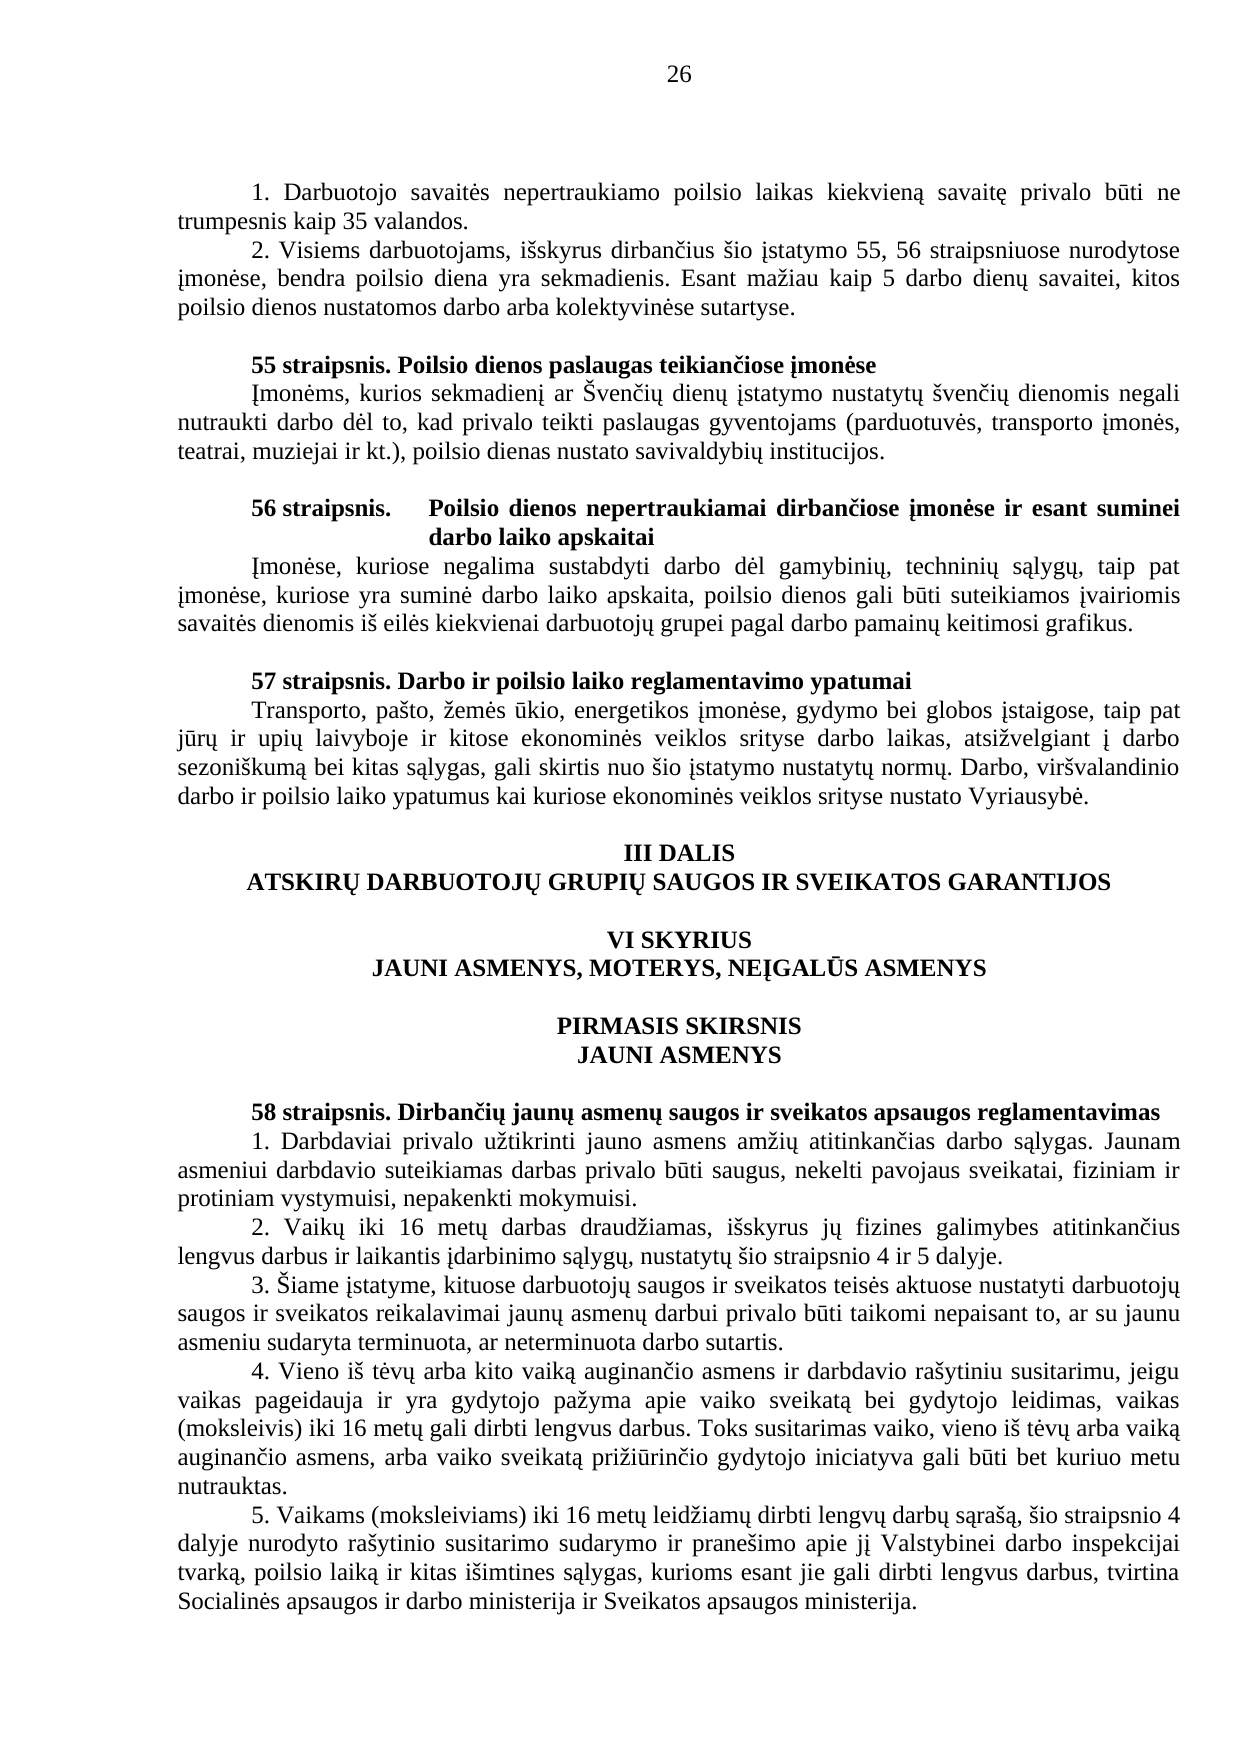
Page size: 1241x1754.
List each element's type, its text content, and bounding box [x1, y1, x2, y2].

text III DALIS [177, 838, 1181, 867]
text JAUNI ASMENYS [177, 1040, 1181, 1068]
text Įmonėms, kurios sekmadienį ar Švenčių dienų įstatymo nustatytų švenčių dienomis negali nutraukti darbo dėl to, kad privalo teikti paslaugas gyventojams (parduotuvės, transporto įmonės, teatrai, muziejai ir kt.), poilsio dienas nustato savivaldybių institucijos. [177, 378, 1181, 465]
text ATSKIRŲ DARBUOTOJŲ GRUPIŲ SAUGOS IR SVEIKATOS GARANTIJOS [177, 867, 1181, 896]
text 1. Darbuotojo savaitės nepertraukiamo poilsio laikas kiekvieną savaitę privalo būti ne trumpesnis kaip 35 valandos. [177, 177, 1181, 235]
text 2. Vaikų iki 16 metų darbas draudžiamas, išskyrus jų fizines galimybes atitinkančius lengvus darbus ir laikantis įdarbinimo sąlygų, nustatytų šio straipsnio 4 ir 5 dalyje. [177, 1212, 1181, 1270]
text 3. Šiame įstatyme, kituose darbuotojų saugos ir sveikatos teisės aktuose nustatyti darbuotojų saugos ir sveikatos reikalavimai jaunų asmenų darbui privalo būti taikomi nepaisant to, ar su jaunu asmeniu sudaryta terminuota, ar neterminuota darbo sutartis. [177, 1270, 1181, 1356]
text Transporto, pašto, žemės ūkio, energetikos įmonėse, gydymo bei globos įstaigose, taip pat jūrų ir upių laivyboje ir kitose ekonominės veiklos srityse darbo laikas, atsižvelgiant į darbo sezoniškumą bei kitas sąlygas, gali skirtis nuo šio įstatymo nustatytų normų. Darbo, viršvalandinio darbo ir poilsio laiko ypatumus kai kuriose ekonominės veiklos srityse nustato Vyriausybė. [177, 695, 1181, 810]
text 1. Darbdaviai privalo užtikrinti jauno asmens amžių atitinkančias darbo sąlygas. Jaunam asmeniui darbdavio suteikiamas darbas privalo būti saugus, nekelti pavojaus sveikatai, fiziniam ir protiniam vystymuisi, nepakenkti mokymuisi. [177, 1126, 1181, 1212]
text 4. Vieno iš tėvų arba kito vaiką auginančio asmens ir darbdavio rašytiniu susitarimu, jeigu vaikas pageidauja ir yra gydytojo pažyma apie vaiko sveikatą bei gydytojo leidimas, vaikas (moksleivis) iki 16 metų gali dirbti lengvus darbus. Toks susitarimas vaiko, vieno iš tėvų arba vaiką auginančio asmens, arba vaiko sveikatą prižiūrinčio gydytojo iniciatyva gali būti bet kuriuo metu nutrauktas. [177, 1356, 1181, 1500]
text 56 straipsnis. Poilsio dienos nepertraukiamai dirbančiose įmonėse ir esant suminei darbo laiko apskaitai [251, 493, 1181, 551]
text Įmonėse, kuriose negalima sustabdyti darbo dėl gamybinių, techninių sąlygų, taip pat įmonėse, kuriose yra suminė darbo laiko apskaita, poilsio dienos gali būti suteikiamos įvairiomis savaitės dienomis iš eilės kiekvienai darbuotojų grupei pagal darbo pamainų keitimosi grafikus. [177, 551, 1181, 637]
text 57 straipsnis. Darbo ir poilsio laiko reglamentavimo ypatumai [177, 666, 1181, 695]
text JAUNI ASMENYS, MOTERYS, NEĮGALŪS ASMENYS [177, 953, 1181, 982]
text PIRMASIS SKIRSNIS [177, 1011, 1181, 1040]
text 55 straipsnis. Poilsio dienos paslaugas teikiančiose įmonėse [177, 350, 1181, 378]
text 58 straipsnis. Dirbančių jaunų asmenų saugos ir sveikatos apsaugos reglamentavimas [177, 1097, 1181, 1126]
text 5. Vaikams (moksleiviams) iki 16 metų leidžiamų dirbti lengvų darbų sąrašą, šio straipsnio 4 dalyje nurodyto rašytinio susitarimo sudarymo ir pranešimo apie jį Valstybinei darbo inspekcijai tvarką, poilsio laiką ir kitas išimtines sąlygas, kurioms esant jie gali dirbti lengvus darbus, tvirtina Socialinės apsaugos ir darbo ministerija ir Sveikatos apsaugos ministerija. [177, 1500, 1181, 1615]
text 2. Visiems darbuotojams, išskyrus dirbančius šio įstatymo 55, 56 straipsniuose nurodytose įmonėse, bendra poilsio diena yra sekmadienis. Esant mažiau kaip 5 darbo dienų savaitei, kitos poilsio dienos nustatomos darbo arba kolektyvinėse sutartyse. [177, 235, 1181, 321]
text VI SKYRIUS [177, 925, 1181, 953]
